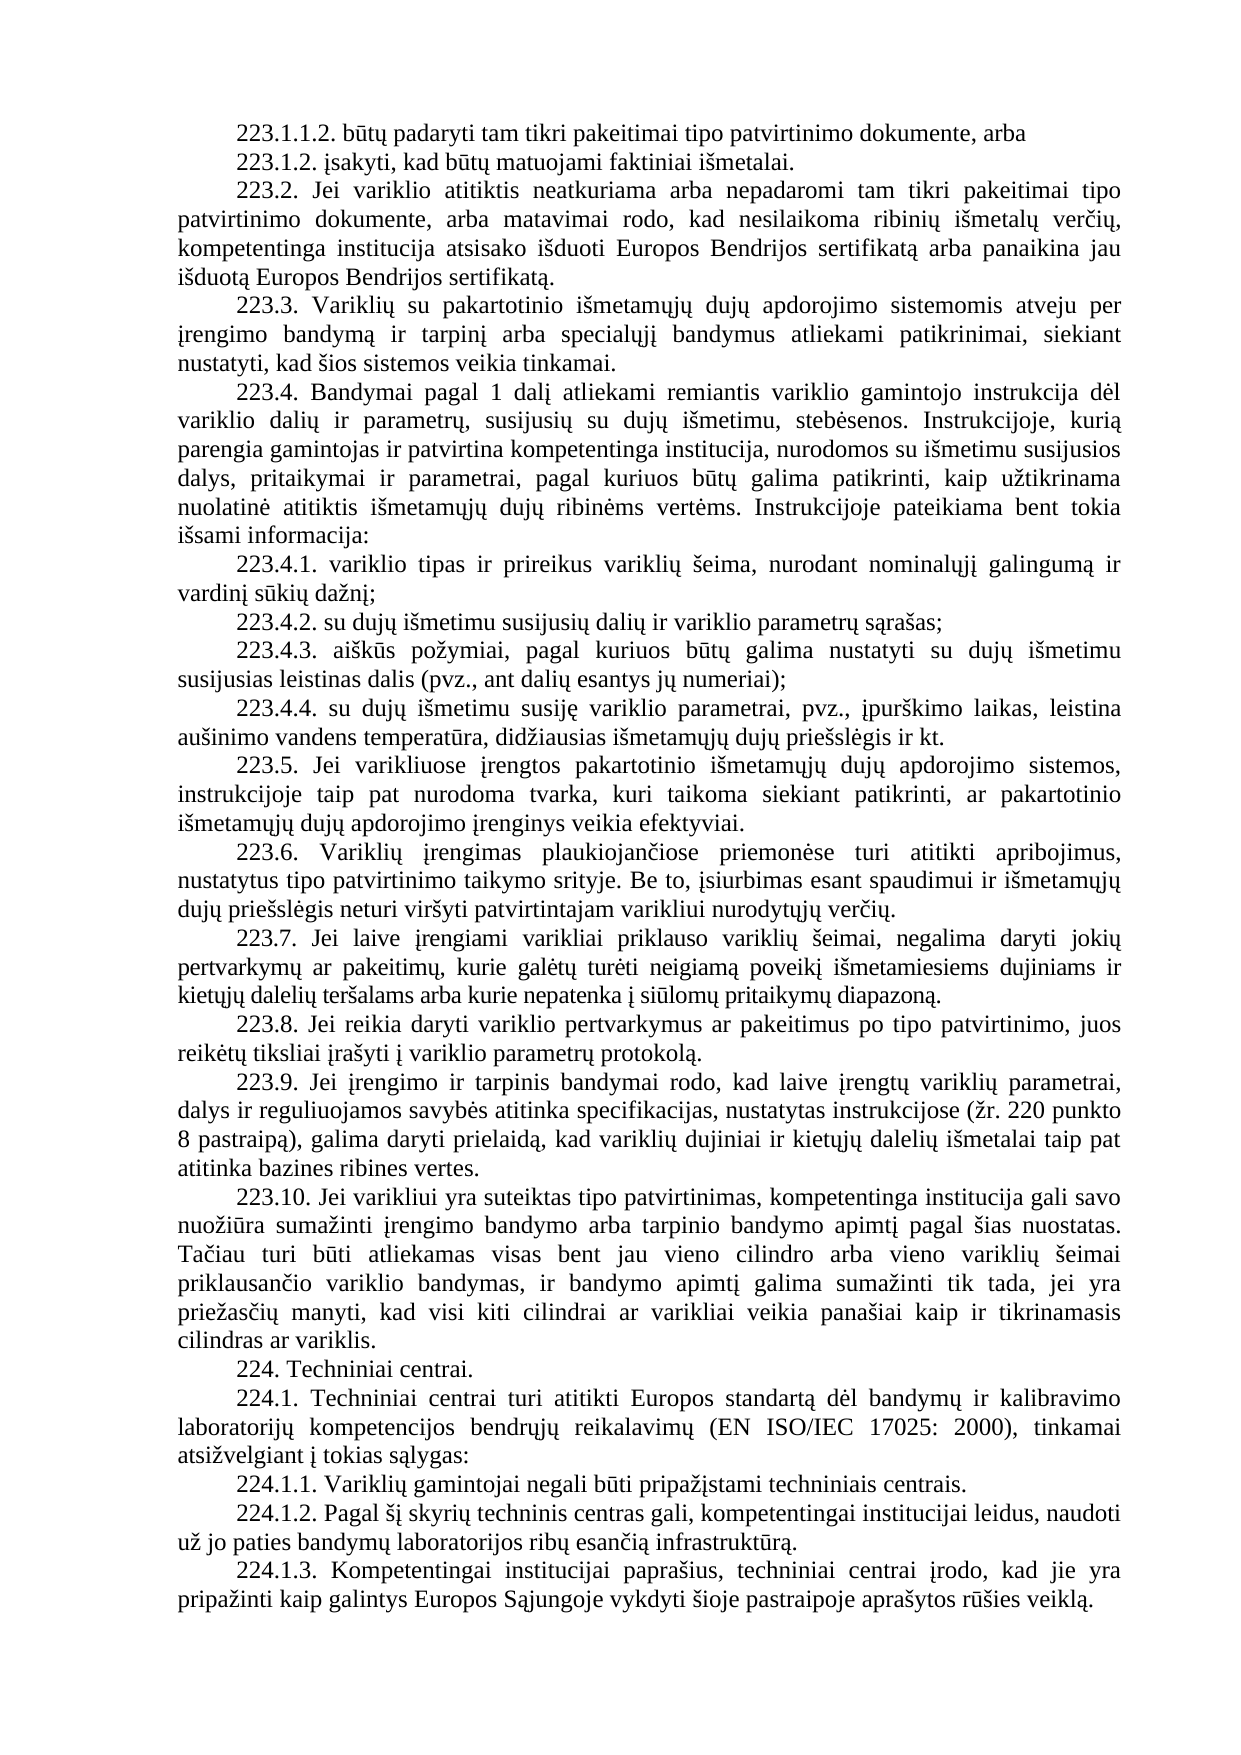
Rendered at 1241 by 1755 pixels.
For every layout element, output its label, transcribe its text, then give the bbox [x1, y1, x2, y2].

text 223.9. Jei įrengimo ir tarpinis bandymai rodo, kad laive įrengtų variklių parametrai, dalys ir reguliuojamos savybės atitinka specifikacijas, nustatytas instrukcijose (žr. 220 punkto 8 pastraipą), galima daryti prielaidą, kad variklių dujiniai ir kietųjų dalelių išmetalai taip pat atitinka bazines ribines vertes. [177, 1067, 1122, 1182]
text 223.7. Jei laive įrengiami varikliai priklauso variklių šeimai, negalima daryti jokių pertvarkymų ar pakeitimų, kurie galėtų turėti neigiamą poveikį išmetamiesiems dujiniams ir kietųjų dalelių teršalams arba kurie nepatenka į siūlomų pritaikymų diapazoną. [177, 923, 1122, 1009]
text 223.6. Variklių įrengimas plaukiojančiose priemonėse turi atitikti apribojimus, nustatytus tipo patvirtinimo taikymo srityje. Be to, įsiurbimas esant spaudimui ir išmetamųjų dujų priešslėgis neturi viršyti patvirtintajam varikliui nurodytųjų verčių. [177, 837, 1122, 923]
text 223.10. Jei varikliui yra suteiktas tipo patvirtinimas, kompetentinga institucija gali savo nuožiūra sumažinti įrengimo bandymo arba tarpinio bandymo apimtį pagal šias nuostatas. Tačiau turi būti atliekamas visas bent jau vieno cilindro arba vieno variklių šeimai priklausančio variklio bandymas, ir bandymo apimtį galima sumažinti tik tada, jei yra priežasčių manyti, kad visi kiti cilindrai ar varikliai veikia panašiai kaip ir tikrinamasis cilindras ar variklis. [177, 1182, 1122, 1354]
text 224.1.3. Kompetentingai institucijai paprašius, techniniai centrai įrodo, kad jie yra pripažinti kaip galintys Europos Sąjungoje vykdyti šioje pastraipoje aprašytos rūšies veiklą. [177, 1556, 1122, 1613]
text 224. Techniniai centrai. [177, 1354, 1122, 1383]
text 223.5. Jei varikliuose įrengtos pakartotinio išmetamųjų dujų apdorojimo sistemos, instrukcijoje taip pat nurodoma tvarka, kuri taikoma siekiant patikrinti, ar pakartotinio išmetamųjų dujų apdorojimo įrenginys veikia efektyviai. [177, 751, 1122, 837]
text 223.1.1.2. būtų padaryti tam tikri pakeitimai tipo patvirtinimo dokumente, arba [177, 118, 1122, 147]
text 223.8. Jei reikia daryti variklio pertvarkymus ar pakeitimus po tipo patvirtinimo, juos reikėtų tiksliai įrašyti į variklio parametrų protokolą. [177, 1009, 1122, 1067]
text 224.1.2. Pagal šį skyrių techninis centras gali, kompetentingai institucijai leidus, naudoti už jo paties bandymų laboratorijos ribų esančią infrastruktūrą. [177, 1498, 1122, 1556]
text 224.1. Techniniai centrai turi atitikti Europos standartą dėl bandymų ir kalibravimo laboratorijų kompetencijos bendrųjų reikalavimų (EN ISO/IEC 17025: 2000), tinkamai atsižvelgiant į tokias sąlygas: [177, 1383, 1122, 1469]
text 223.3. Variklių su pakartotinio išmetamųjų dujų apdorojimo sistemomis atveju per įrengimo bandymą ir tarpinį arba specialųjį bandymus atliekami patikrinimai, siekiant nustatyti, kad šios sistemos veikia tinkamai. [177, 291, 1122, 377]
text 223.4. Bandymai pagal 1 dalį atliekami remiantis variklio gamintojo instrukcija dėl variklio dalių ir parametrų, susijusių su dujų išmetimu, stebėsenos. Instrukcijoje, kurią parengia gamintojas ir patvirtina kompetentinga institucija, nurodomos su išmetimu susijusios dalys, pritaikymai ir parametrai, pagal kuriuos būtų galima patikrinti, kaip užtikrinama nuolatinė atitiktis išmetamųjų dujų ribinėms vertėms. Instrukcijoje pateikiama bent tokia išsami informacija: [177, 377, 1122, 549]
text 224.1.1. Variklių gamintojai negali būti pripažįstami techniniais centrais. [177, 1469, 1122, 1498]
text 223.4.1. variklio tipas ir prireikus variklių šeima, nurodant nominalųjį galingumą ir vardinį sūkių dažnį; [177, 549, 1122, 607]
text 223.4.2. su dujų išmetimu susijusių dalių ir variklio parametrų sąrašas; [177, 607, 1122, 636]
text 223.1.2. įsakyti, kad būtų matuojami faktiniai išmetalai. [177, 147, 1122, 176]
text 223.2. Jei variklio atitiktis neatkuriama arba nepadaromi tam tikri pakeitimai tipo patvirtinimo dokumente, arba matavimai rodo, kad nesilaikoma ribinių išmetalų verčių, kompetentinga institucija atsisako išduoti Europos Bendrijos sertifikatą arba panaikina jau išduotą Europos Bendrijos sertifikatą. [177, 176, 1122, 291]
text 223.4.3. aiškūs požymiai, pagal kuriuos būtų galima nustatyti su dujų išmetimu susijusias leistinas dalis (pvz., ant dalių esantys jų numeriai); [177, 636, 1122, 693]
text 223.4.4. su dujų išmetimu susiję variklio parametrai, pvz., įpurškimo laikas, leistina aušinimo vandens temperatūra, didžiausias išmetamųjų dujų priešslėgis ir kt. [177, 693, 1122, 751]
